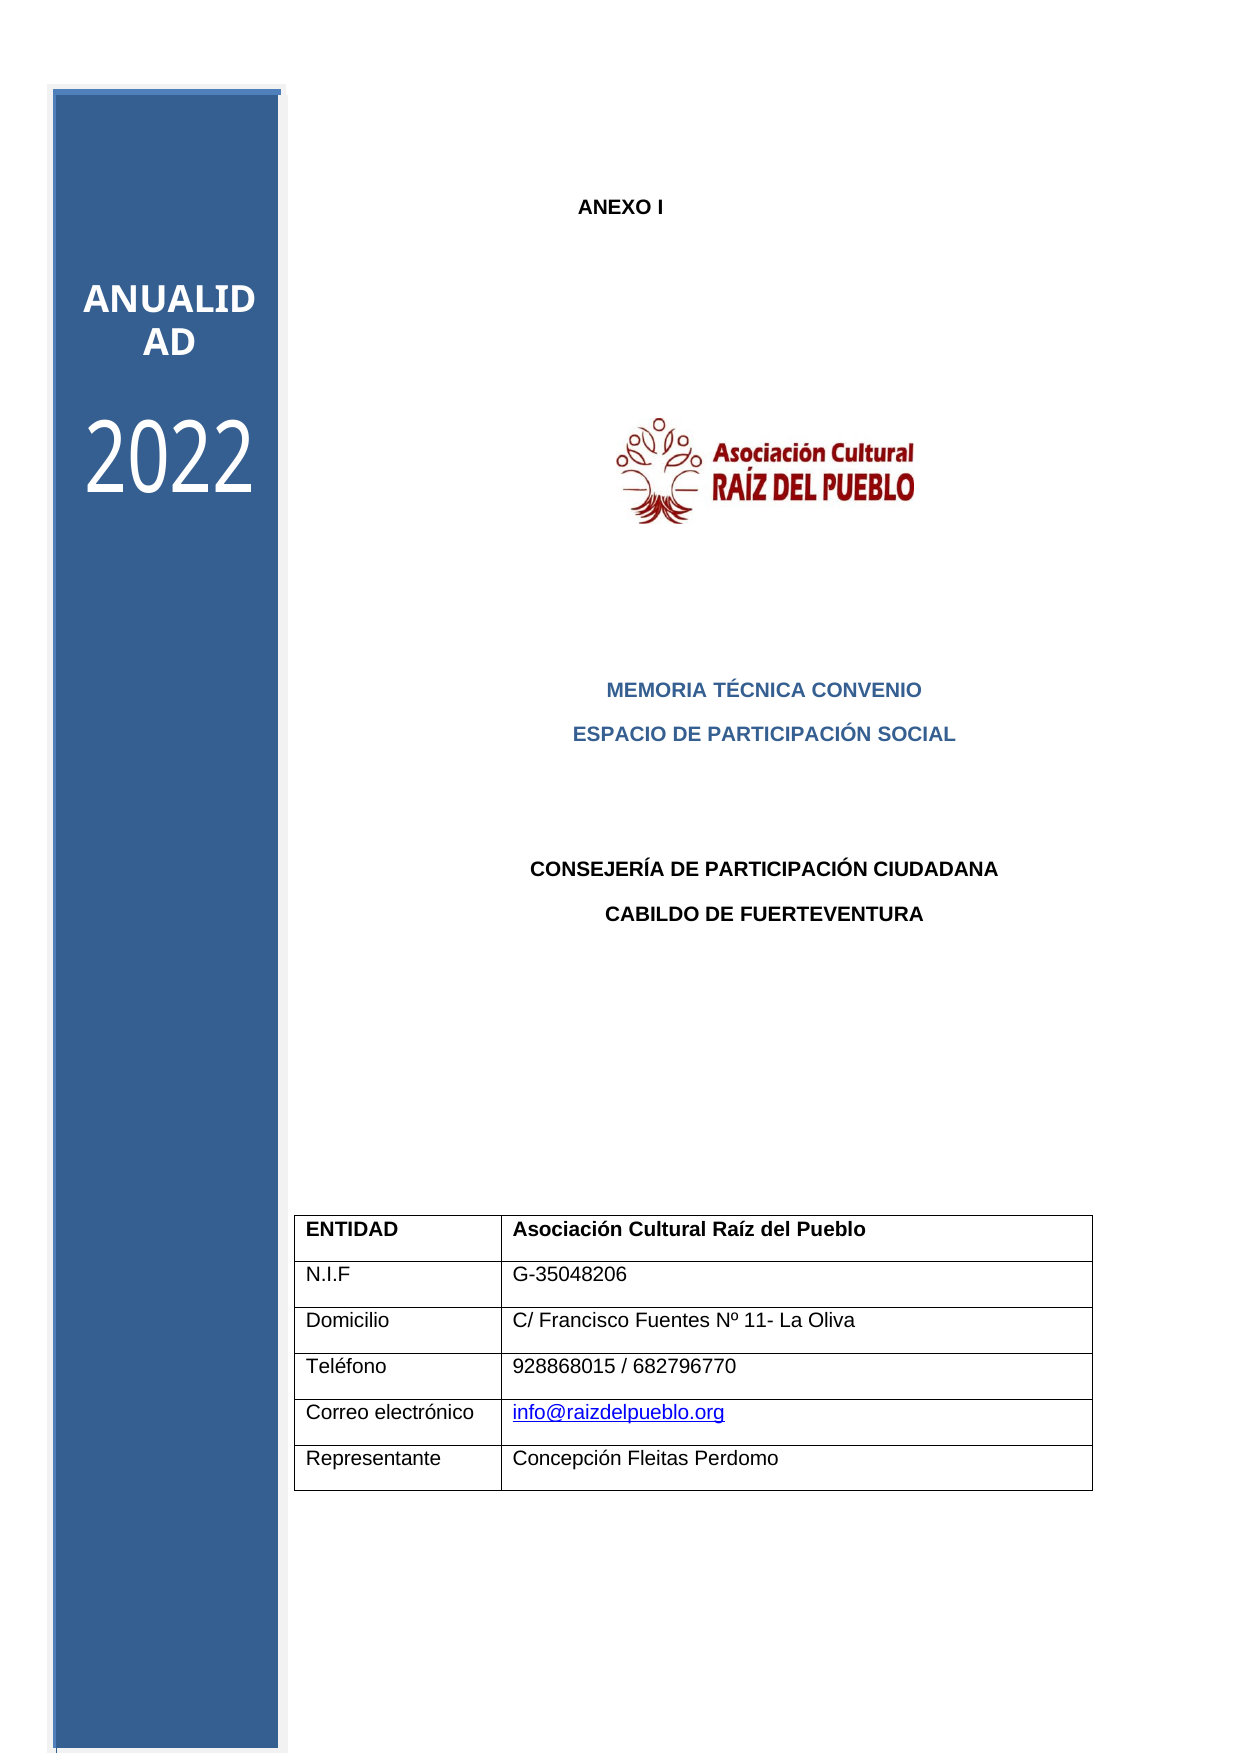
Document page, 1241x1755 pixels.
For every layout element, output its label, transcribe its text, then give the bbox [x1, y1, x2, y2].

table_cell Representante [295, 1446, 501, 1490]
table_cell Concepción Fleitas Perdomo [502, 1446, 1092, 1490]
table_cell Correo electrónico [295, 1400, 501, 1444]
picture [616, 418, 914, 524]
table_header Asociación Cultural Raíz del Pueblo [502, 1216, 1092, 1261]
table_cell C/ Francisco Fuentes Nº 11- La Oliva [502, 1308, 1092, 1353]
table_header [56, 89, 281, 95]
table_cell 928868015 / 682796770 [502, 1354, 1092, 1399]
table_cell G-35048206 [502, 1262, 1092, 1307]
subtitle ANEXO I [292, 195, 1105, 219]
text CONSEJERÍA DE PARTICIPACIÓN CIUDADANA CABILDO DE FUERTEVENTURA [528, 857, 1001, 925]
table_cell ANUALID AD 2022 [57, 96, 278, 1748]
text MEMORIA TÉCNICA CONVENIO ESPACIO DE PARTICIPACIÓN SOCIAL [572, 677, 956, 746]
table_cell Domicilio [295, 1308, 501, 1353]
table_cell Teléfono [295, 1354, 501, 1399]
table_cell info@raizdelpueblo.org [502, 1400, 1092, 1444]
table_header ENTIDAD [295, 1216, 501, 1261]
table_cell N.I.F [295, 1262, 501, 1307]
